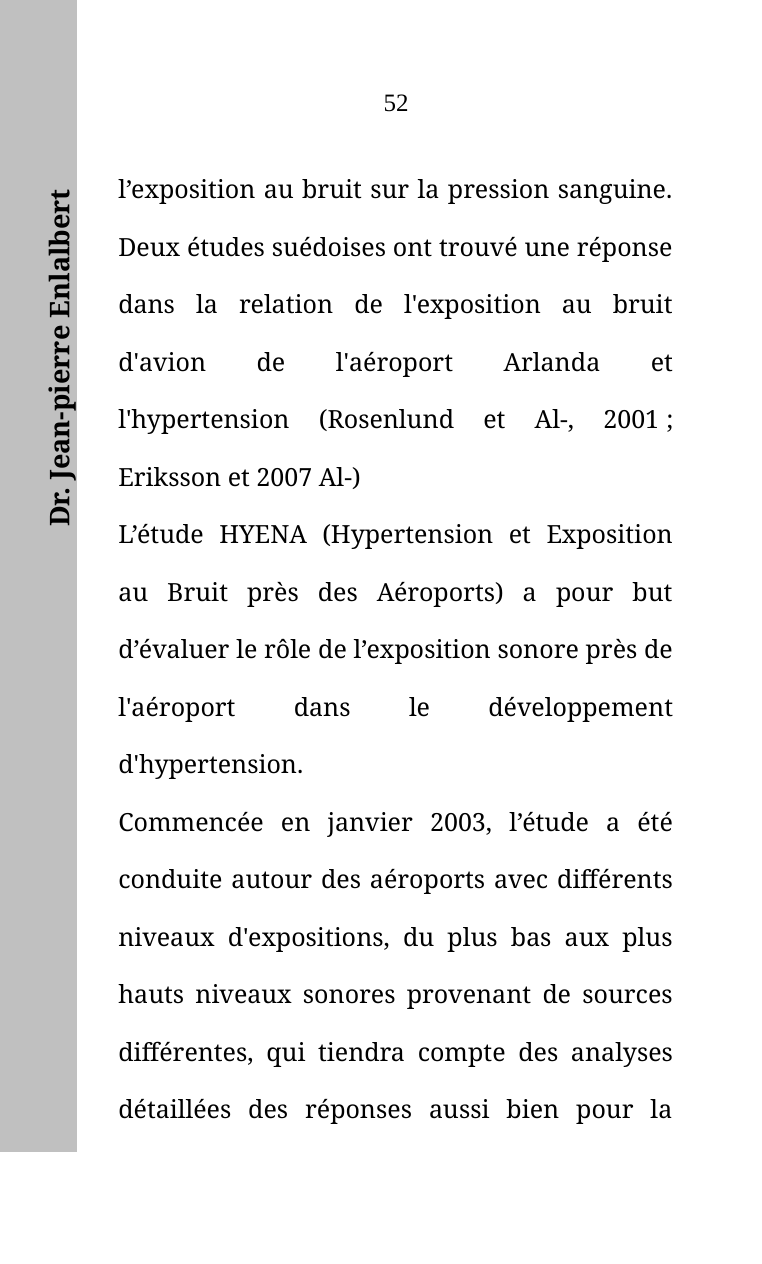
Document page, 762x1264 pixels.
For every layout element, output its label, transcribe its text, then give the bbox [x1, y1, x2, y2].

text L’étude HYENA (Hypertension et Exposition au Bruit près des Aéroports) a pour but d’évaluer le rôle de l’exposition sonore près de l'aéroport dans le développement d'hypertension. [118, 506, 673, 781]
text Dr. Jean-pierre Enlalbert [0, 187, 77, 527]
text Commencée en janvier 2003, l’étude a été conduite autour des aéroports avec différents niveaux d'expositions, du plus bas aux plus hauts niveaux sonores provenant de sources différentes, qui tiendra compte des analyses détaillées des réponses aussi bien pour la [118, 794, 673, 1126]
text l’exposition au bruit sur la pression sanguine. Deux études suédoises ont trouvé une réponse dans la relation de l'exposition au bruit d'avion de l'aéroport Arlanda et l'hypertension (Rosenlund et Al-, 2001 ; Eriksson et 2007 Al-) [118, 147, 673, 494]
